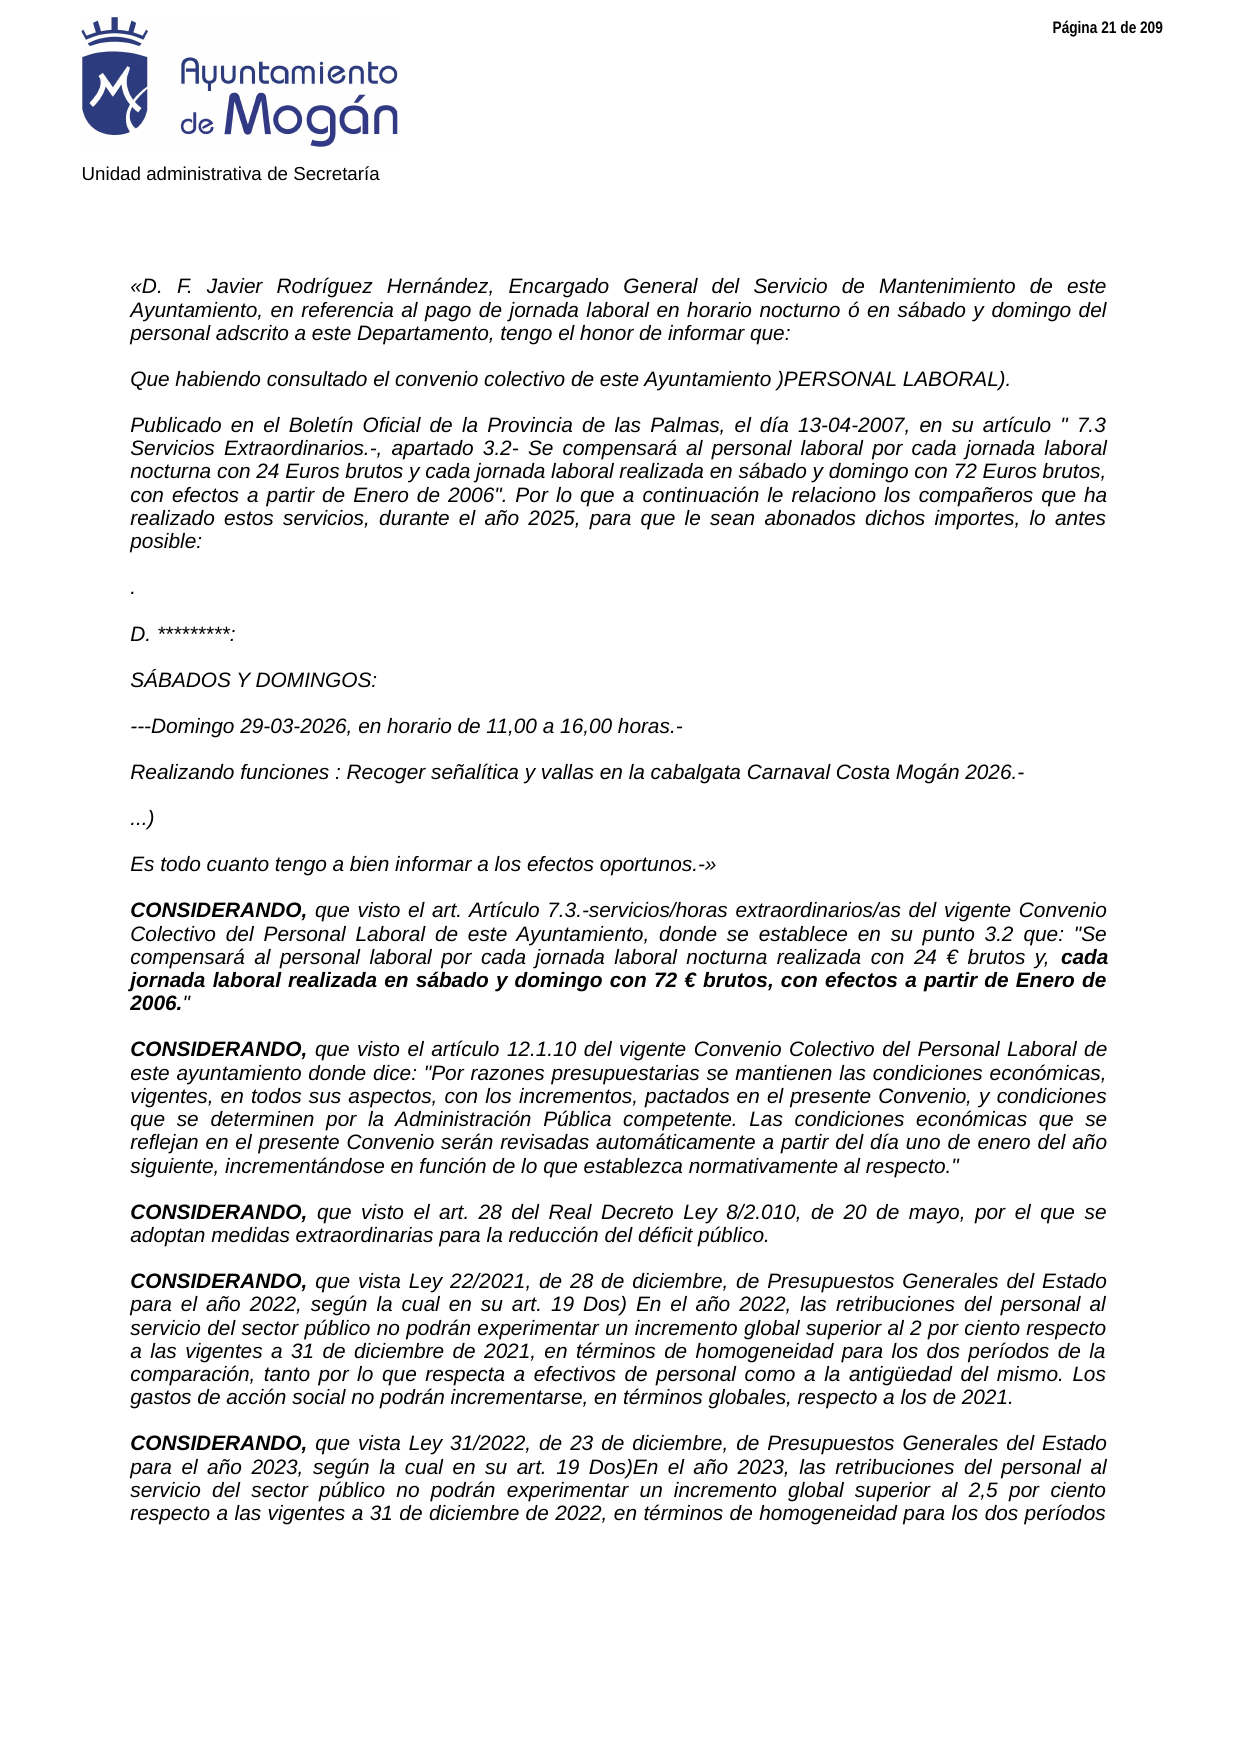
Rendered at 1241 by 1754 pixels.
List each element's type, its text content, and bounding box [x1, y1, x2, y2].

text CONSIDERANDO, que visto el art. Artículo 7.3.-servicios/horas extraordinarios/as del vigente Convenio Colectivo del Personal Laboral de este Ayuntamiento, donde se establece en su punto 3.2 que: "Se compensará al personal laboral por cada jornada laboral nocturna realizada con 24 € brutos y, cada jornada laboral realizada en sábado y domingo con 72 € brutos, con efectos a partir de Enero de 2006." [130, 899, 1110, 1015]
text ...) [130, 807, 1110, 830]
text SÁBADOS Y DOMINGOS: [130, 668, 1110, 691]
text Realizando funciones : Recoger señalítica y vallas en la cabalgata Carnaval Costa Mogán 2026.- [130, 761, 1110, 784]
text CONSIDERANDO, que vista Ley 31/2022, de 23 de diciembre, de Presupuestos Generales del Estado para el año 2023, según la cual en su art. 19 Dos)En el año 2023, las retribuciones del personal al servicio del sector público no podrán experimentar un incremento global superior al 2,5 por ciento respecto a las vigentes a 31 de diciembre de 2022, en términos de homogeneidad para los dos períodos [130, 1432, 1110, 1525]
text «D. F. Javier Rodríguez Hernández, Encargado General del Servicio de Mantenimiento de este Ayuntamiento, en referencia al pago de jornada laboral en horario nocturno ó en sábado y domingo del personal adscrito a este Departamento, tengo el honor de informar que: [130, 275, 1110, 344]
text CONSIDERANDO, que visto el art. 28 del Real Decreto Ley 8/2.010, de 20 de mayo, por el que se adoptan medidas extraordinarias para la reducción del déficit público. [130, 1200, 1110, 1247]
text Que habiendo consultado el convenio colectivo de este Ayuntamiento )PERSONAL LABORAL). [130, 367, 1110, 391]
text . [130, 576, 1110, 599]
text CONSIDERANDO, que visto el artículo 12.1.10 del vigente Convenio Colectivo del Personal Laboral de este ayuntamiento donde dice: "Por razones presupuestarias se mantienen las condiciones económicas, vigentes, en todos sus aspectos, con los incrementos, pactados en el presente Convenio, y condiciones que se determinen por la Administración Pública competente. Las condiciones económicas que se reflejan en el presente Convenio serán revisadas automáticamente a partir del día uno de enero del año siguiente, incrementándose en función de lo que establezca normativamente al respecto." [130, 1038, 1110, 1177]
text D. *********: [130, 622, 1110, 645]
text CONSIDERANDO, que vista Ley 22/2021, de 28 de diciembre, de Presupuestos Generales del Estado para el año 2022, según la cual en su art. 19 Dos) En el año 2022, las retribuciones del personal al servicio del sector público no podrán experimentar un incremento global superior al 2 por ciento respecto a las vigentes a 31 de diciembre de 2021, en términos de homogeneidad para los dos períodos de la comparación, tanto por lo que respecta a efectivos de personal como a la antigüedad del mismo. Los gastos de acción social no podrán incrementarse, en términos globales, respecto a los de 2021. [130, 1270, 1110, 1409]
picture [81, 17, 398, 153]
text Es todo cuanto tengo a bien informar a los efectos oportunos.-» [130, 853, 1110, 876]
text Publicado en el Boletín Oficial de la Provincia de las Palmas, el día 13-04-2007, en su artículo " 7.3 Servicios Extraordinarios.-, apartado 3.2- Se compensará al personal laboral por cada jornada laboral nocturna con 24 Euros brutos y cada jornada laboral realizada en sábado y domingo con 72 Euros brutos, con efectos a partir de Enero de 2006". Por lo que a continuación le relaciono los compañeros que ha realizado estos servicios, durante el año 2025, para que le sean abonados dichos importes, lo antes posible: [130, 414, 1110, 553]
text ---Domingo 29-03-2026, en horario de 11,00 a 16,00 horas.- [130, 714, 1110, 738]
